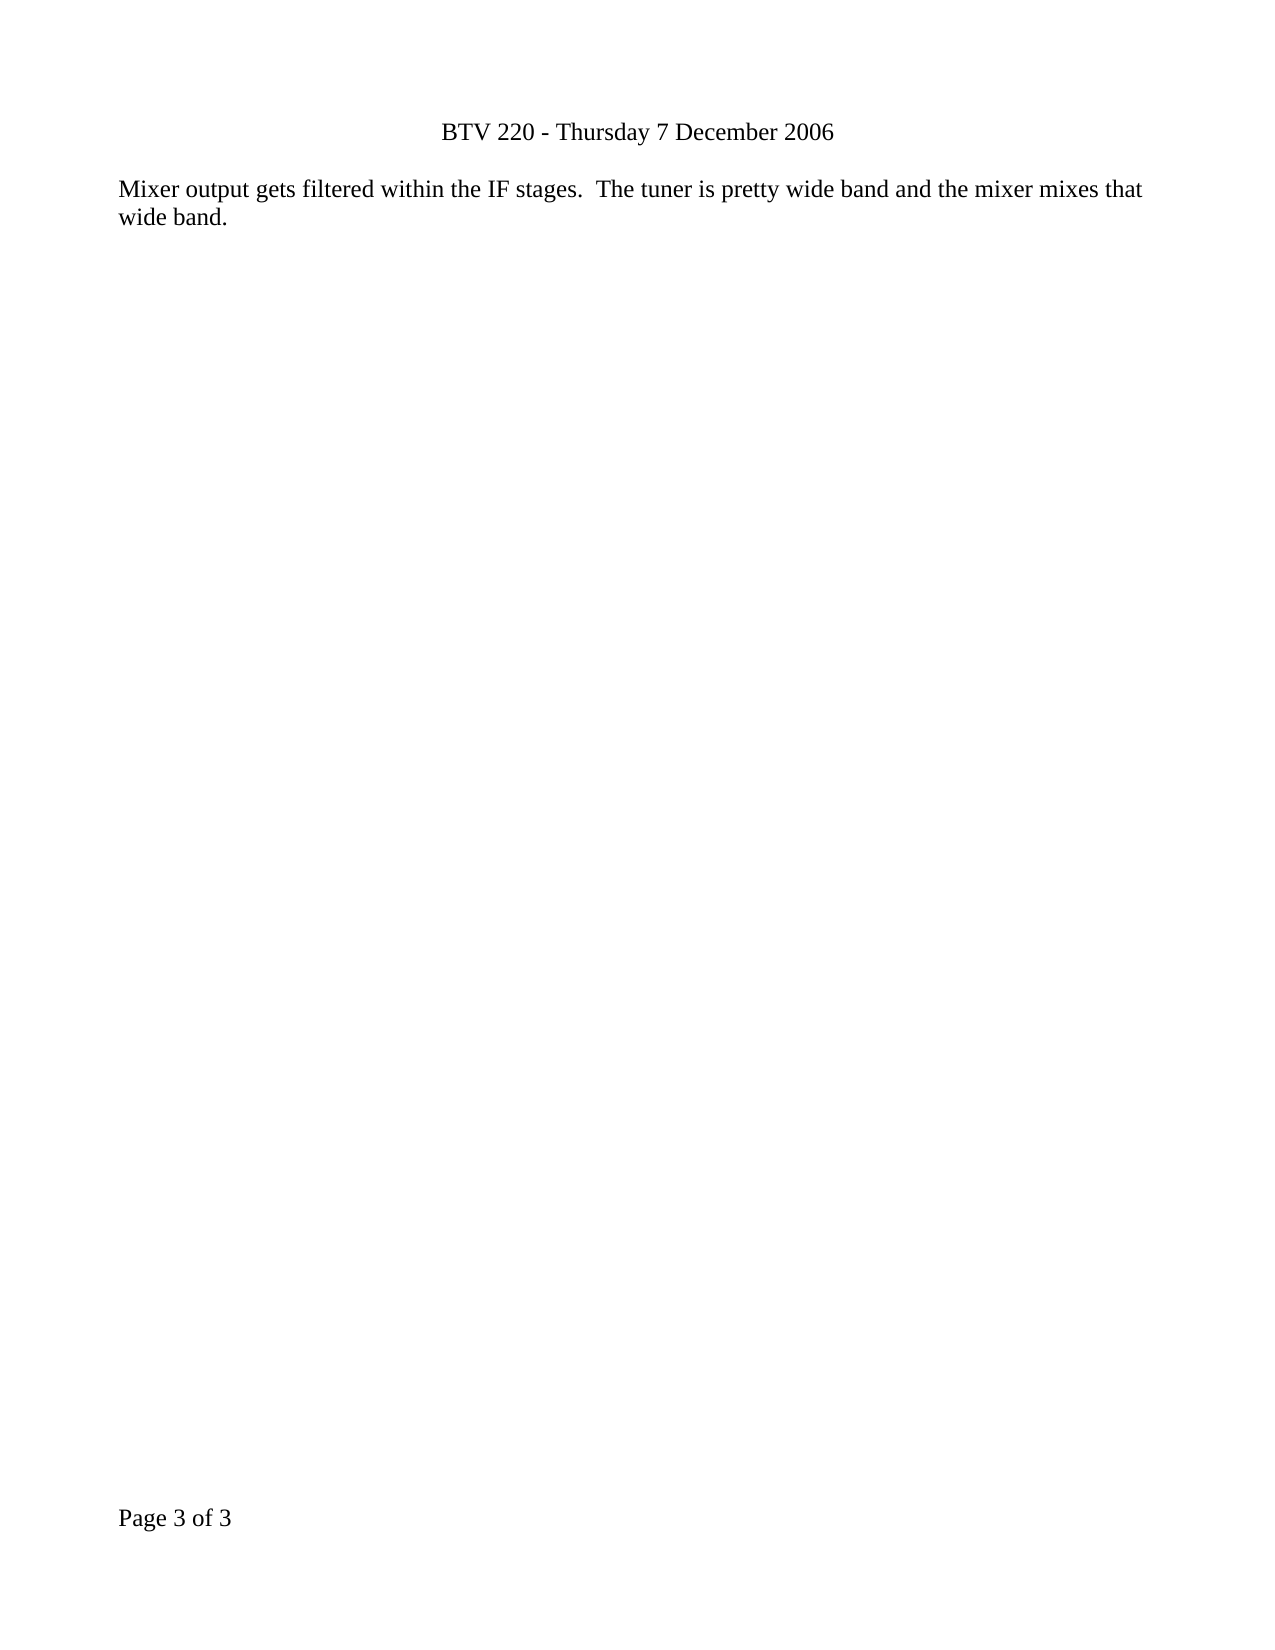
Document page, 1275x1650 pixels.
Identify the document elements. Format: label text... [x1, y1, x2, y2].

text Mixer output gets filtered within the IF stages. The tuner is pretty wide band and the mixer mixes that wide band. [118, 175, 1157, 231]
